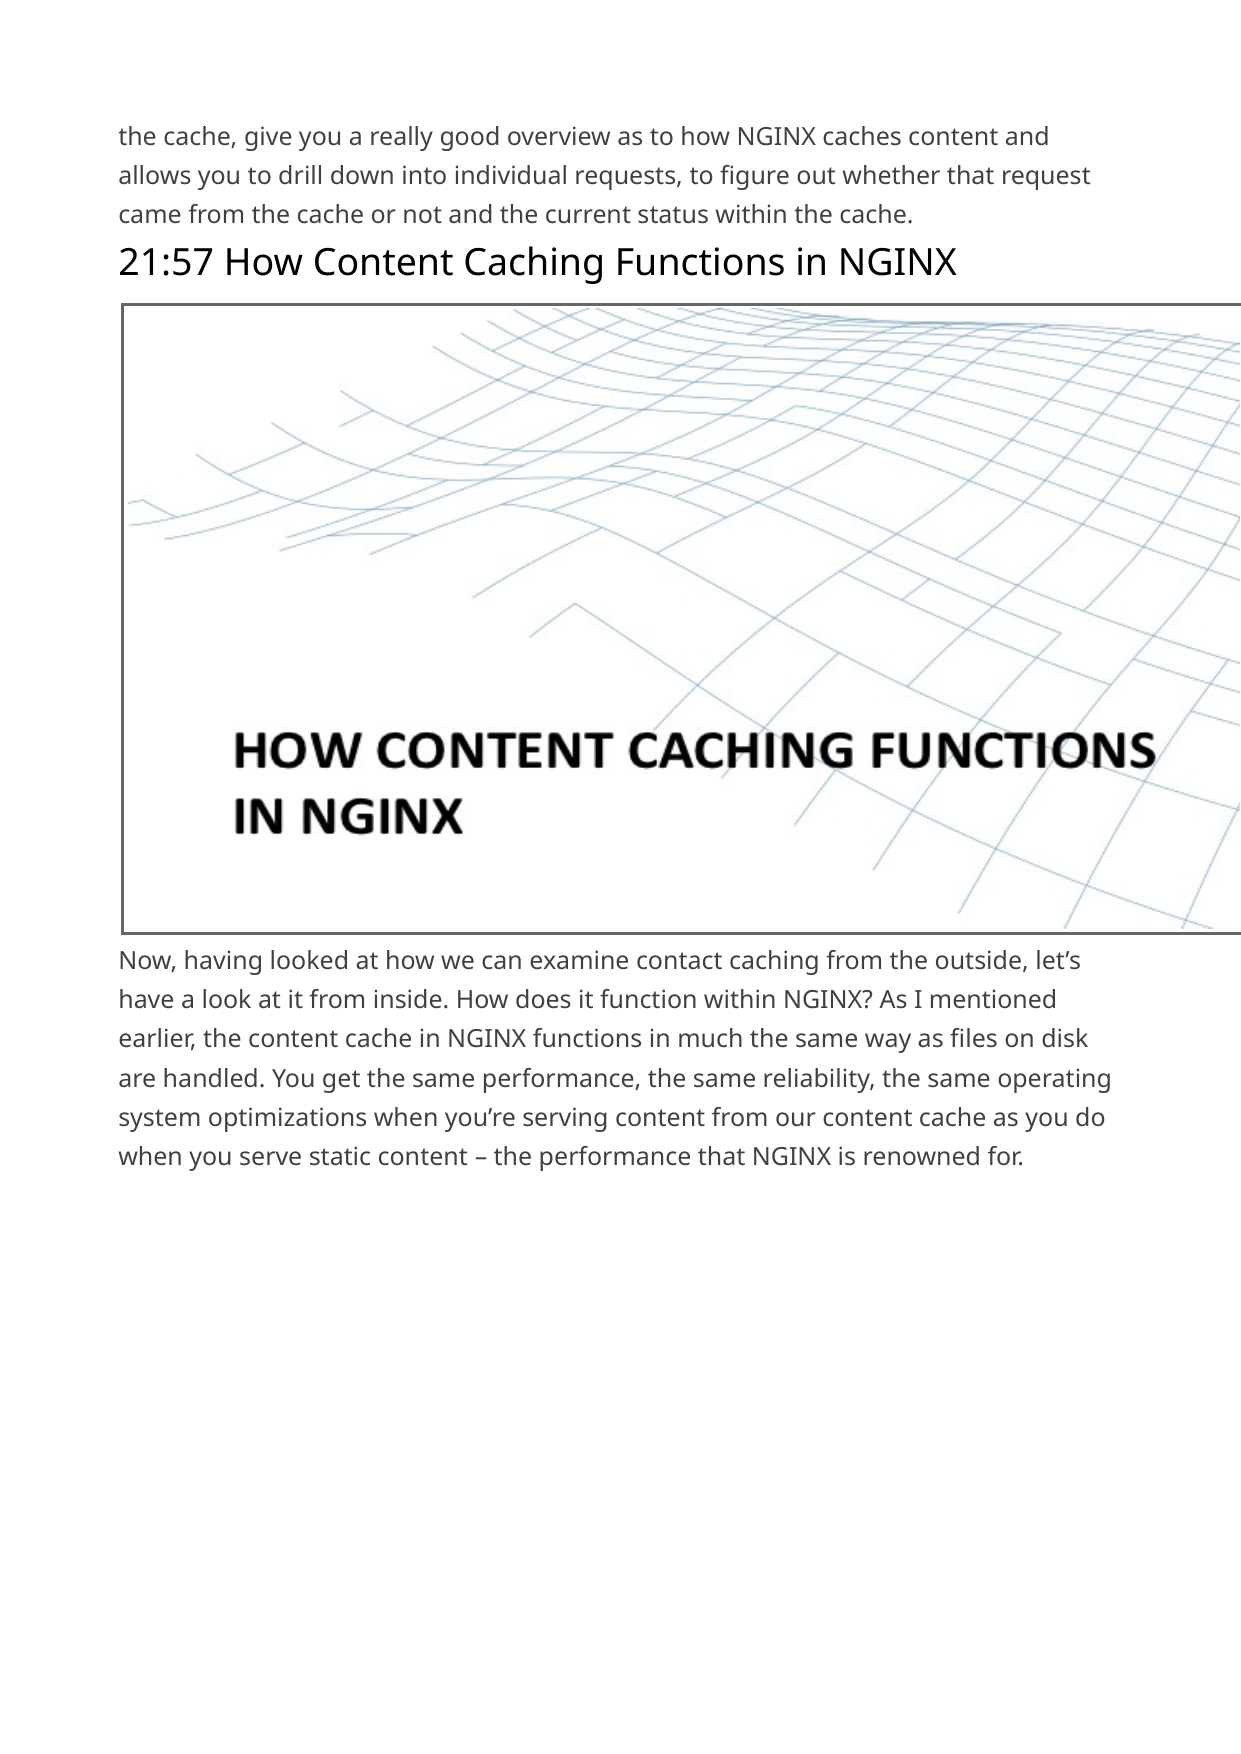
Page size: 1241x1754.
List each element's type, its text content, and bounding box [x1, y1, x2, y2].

subtitle 21:57 How Content Caching Functions in NGINX [118, 236, 1122, 287]
text the cache, give you a really good overview as to how NGINX caches content and allows you to drill down into individual requests, to figure out whether that request came from the cache or not and the current status within the cache. [118, 118, 1122, 231]
picture [127, 308, 1241, 929]
text Now, having looked at how we can examine contact caching from the outside, let’s have a look at it from inside. How does it function within NGINX? As I mentioned earlier, the content cache in NGINX functions in much the same way as files on disk are handled. You get the same performance, the same reliability, the same operating system optimizations when you’re serving content from our content cache as you do when you serve static content – the performance that NGINX is renowned for. [118, 943, 1122, 1173]
